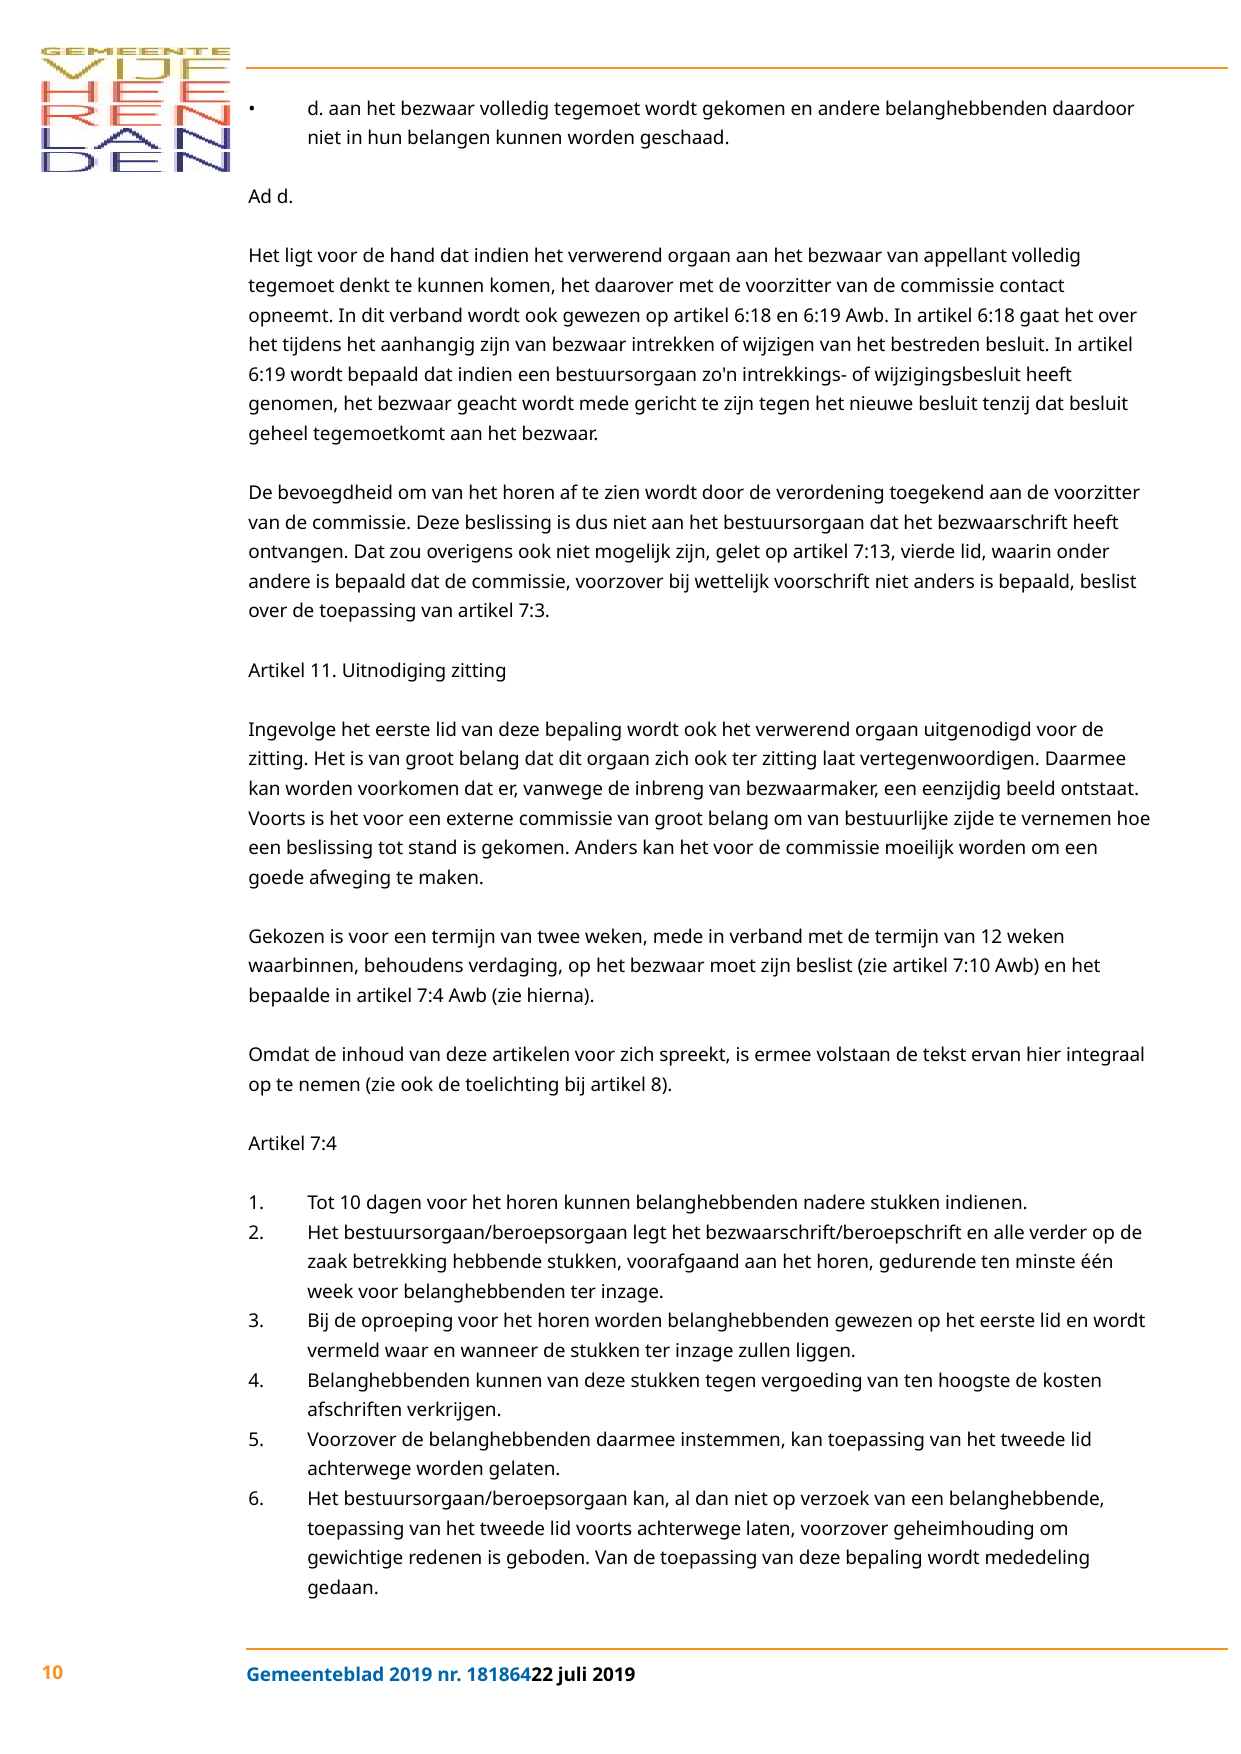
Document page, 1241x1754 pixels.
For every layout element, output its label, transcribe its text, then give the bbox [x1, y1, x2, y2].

text De bevoegdheid om van het horen af te zien wordt door de verordening toegekend aan de voorzitter van de commissie. Deze beslissing is dus niet aan het bestuursorgaan dat het bezwaarschrift heeft ontvangen. Dat zou overigens ook niet mogelijk zijn, gelet op artikel 7:13, vierde lid, waarin onder andere is bepaald dat de commissie, voorzover bij wettelijk voorschrift niet anders is bepaald, beslist over de toepassing van artikel 7:3. [248, 479, 1152, 623]
list Bij de oproeping voor het horen worden belanghebbenden gewezen op het eerste lid en wordt vermeld waar en wanneer de stukken ter inzage zullen liggen. [248, 1308, 1152, 1363]
text Ingevolge het eerste lid van deze bepaling wordt ook het verwerend orgaan uitgenodigd voor de zitting. Het is van groot belang dat dit orgaan zich ook ter zitting laat vertegenwoordigen. Daarmee kan worden voorkomen dat er, vanwege de inbreng van bezwaarmaker, een eenzijdig beeld ontstaat. Voorts is het voor een externe commissie van groot belang om van bestuurlijke zijde te vernemen hoe een beslissing tot stand is gekomen. Anders kan het voor de commissie moeilijk worden om een goede afweging te maken. [248, 716, 1152, 890]
text Gekozen is voor een termijn van twee weken, mede in verband met de termijn van 12 weken waarbinnen, behoudens verdaging, op het bezwaar moet zijn beslist (zie artikel 7:10 Awb) en het bepaalde in artikel 7:4 Awb (zie hierna). [248, 923, 1152, 1008]
text Artikel 7:4 [248, 1130, 1152, 1156]
list Het bestuursorgaan/beroepsorgaan legt het bezwaarschrift/beroepschrift en alle verder op de zaak betrekking hebbende stukken, voorafgaand aan het horen, gedurende ten minste één week voor belanghebbenden ter inzage. [248, 1219, 1152, 1304]
list Voorzover de belanghebbenden daarmee instemmen, kan toepassing van het tweede lid achterwege worden gelaten. [248, 1426, 1152, 1481]
text Artikel 11. Uitnodiging zitting [248, 657, 1152, 683]
text Het ligt voor de hand dat indien het verwerend orgaan aan het bezwaar van appellant volledig tegemoet denkt te kunnen komen, het daarover met de voorzitter van de commissie contact opneemt. In dit verband wordt ook gewezen op artikel 6:18 en 6:19 Awb. In artikel 6:18 gaat het over het tijdens het aanhangig zijn van bezwaar intrekken of wijzigen van het bestreden besluit. In artikel 6:19 wordt bepaald dat indien een bestuursorgaan zo'n intrekkings- of wijzigingsbesluit heeft genomen, het bezwaar geacht wordt mede gericht te zijn tegen het nieuwe besluit tenzij dat besluit geheel tegemoetkomt aan het bezwaar. [248, 243, 1152, 446]
list Tot 10 dagen voor het horen kunnen belanghebbenden nadere stukken indienen. [248, 1189, 1152, 1215]
text Omdat de inhoud van deze artikelen voor zich spreekt, is ermee volstaan de tekst ervan hier integraal op te nemen (zie ook de toelichting bij artikel 8). [248, 1041, 1152, 1097]
list Belanghebbenden kunnen van deze stukken tegen vergoeding van ten hoogste de kosten afschriften verkrijgen. [248, 1367, 1152, 1422]
list Het bestuursorgaan/beroepsorgaan kan, al dan niet op verzoek van een belanghebbende, toepassing van het tweede lid voorts achterwege laten, voorzover geheimhouding om gewichtige redenen is geboden. Van de toepassing van deze bepaling wordt mededeling gedaan. [248, 1485, 1152, 1600]
text Ad d. [248, 183, 1152, 209]
list d. aan het bezwaar volledig tegemoet wordt gekomen en andere belanghebbenden daardoor niet in hun belangen kunnen worden geschaad. [248, 95, 1152, 150]
picture [41, 47, 231, 172]
